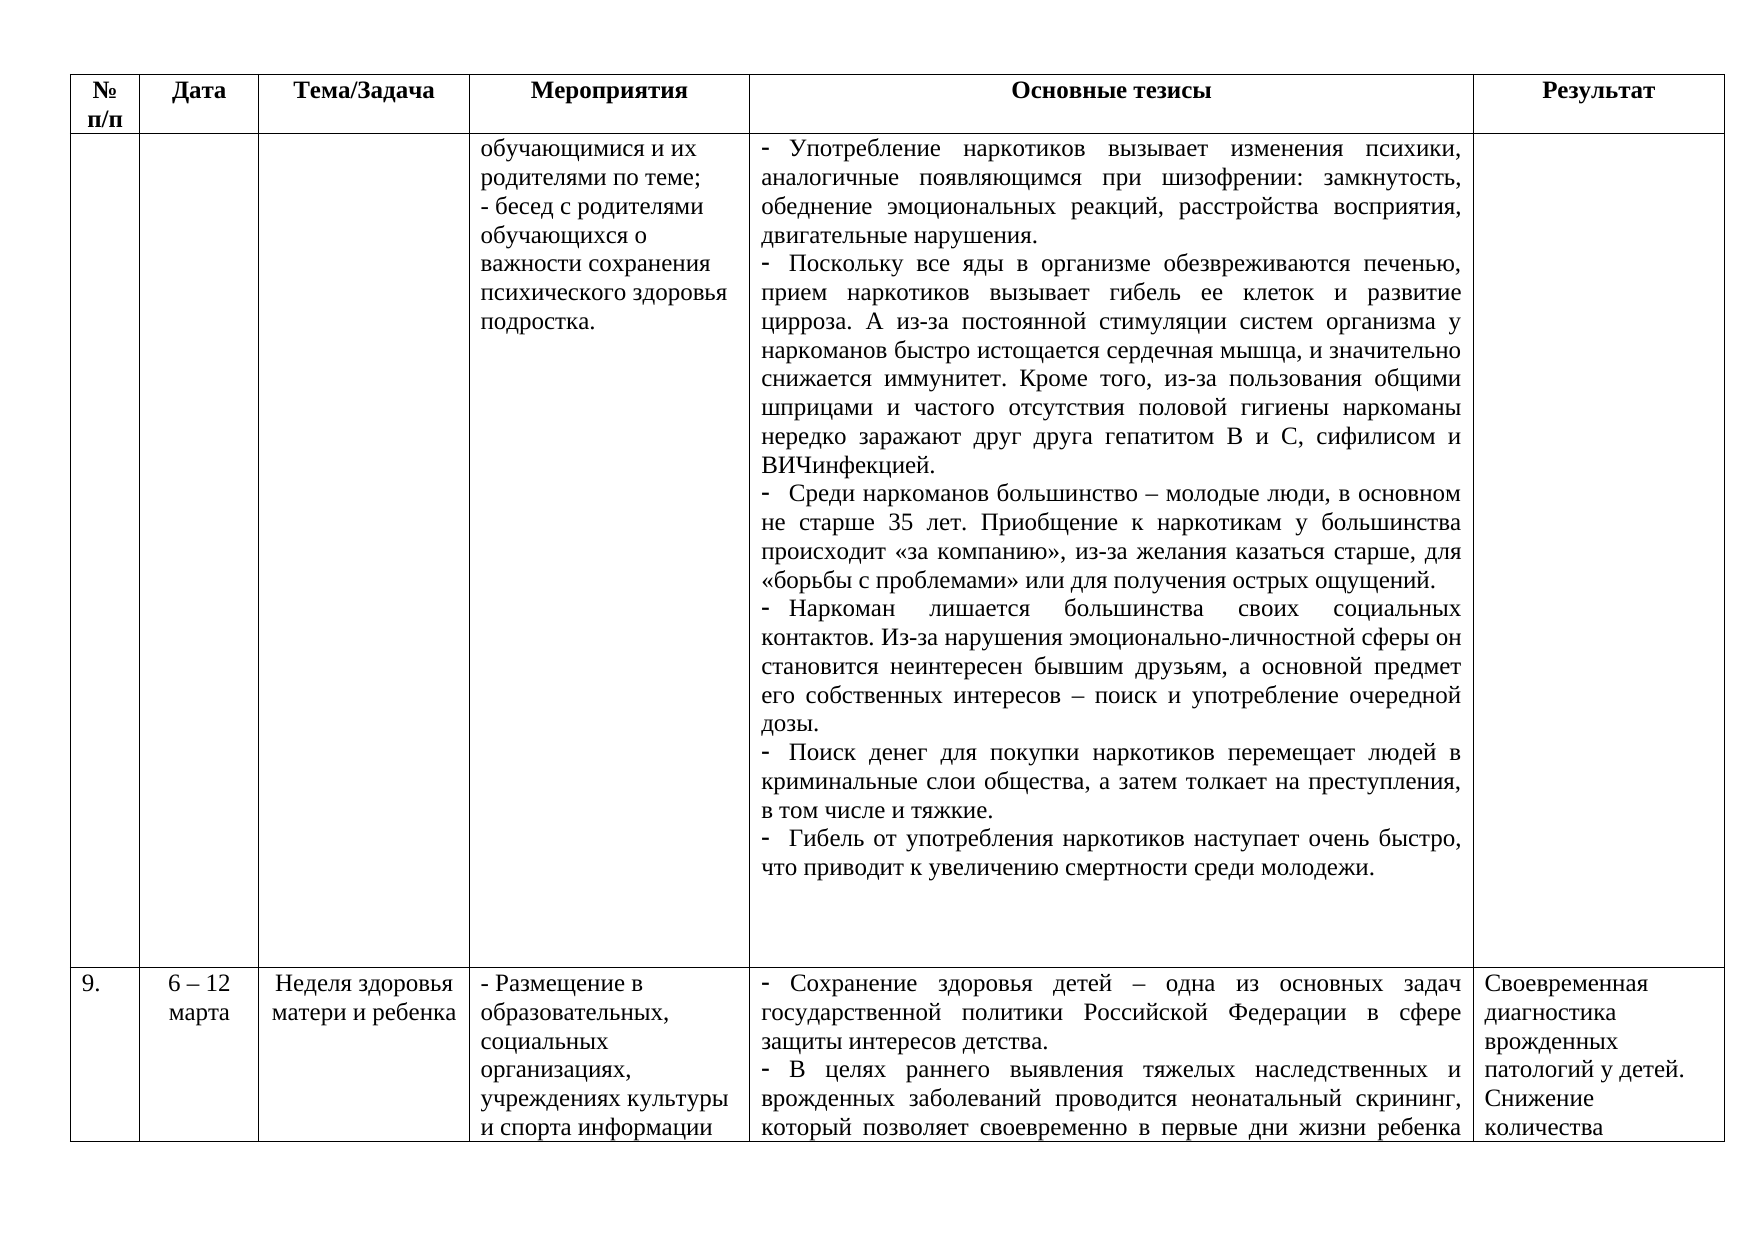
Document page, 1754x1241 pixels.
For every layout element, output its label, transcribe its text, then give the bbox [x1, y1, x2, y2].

table_header Результат [1474, 75, 1724, 132]
table_cell  Сохранение здоровья детей – одна из основных задач государственной политики Российской Федерации в сфере защиты интересов детства.  В целях раннего выявления тяжелых наследственных и врожденных заболеваний проводится неонатальный скрининг, который позволяет своевременно в первые дни жизни ребенка [750, 968, 1473, 1141]
table_cell [1474, 134, 1724, 967]
table_header Основные тезисы [750, 75, 1473, 132]
table_cell 6 – 12 марта [140, 968, 258, 1141]
table_header Мероприятия [470, 75, 749, 132]
table_header Тема/Задача [259, 75, 469, 132]
table_cell Неделя здоровья матери и ребенка [259, 968, 469, 1141]
table_header № п/п [71, 75, 139, 132]
table_cell обучающимися и их родителями по теме; - бесед с родителями обучающихся о важности сохранения психического здоровья подростка. [470, 134, 749, 967]
table_cell [140, 134, 258, 967]
table_cell Употребление наркотиков вызывает изменения психики, аналогичные появляющимся при шизофрении: замкнутость, обеднение эмоциональных реакций, расстройства восприятия, двигательные нарушения. Поскольку все яды в организме обезвреживаются печенью, прием наркотиков вызывает гибель ее клеток и развитие цирроза. А из-за постоянной стимуляции систем организма у наркоманов быстро истощается сердечная мышца, и значительно снижается иммунитет. Кроме того, из-за пользования общими шприцами и частого отсутствия половой гигиены наркоманы нередко заражают друг друга гепатитом В и С, сифилисом и ВИЧинфекцией. Среди наркоманов большинство – молодые люди, в основном не старше 35 лет. Приобщение к наркотикам у большинства происходит «за компанию», из-за желания казаться старше, для «борьбы с проблемами» или для получения острых ощущений. Наркоман лишается большинства своих социальных контактов. Из-за нарушения эмоционально-личностной сферы он становится неинтересен бывшим друзьям, а основной предмет его собственных интересов – поиск и употребление очередной дозы. Поиск денег для покупки наркотиков перемещает людей в криминальные слои общества, а затем толкает на преступления, в том числе и тяжкие. Гибель от употребления наркотиков наступает очень быстро, что приводит к увеличению смертности среди молодежи. [750, 134, 1473, 967]
table_cell [259, 134, 469, 967]
table_cell [71, 134, 139, 967]
table_cell [71, 968, 139, 1141]
table_cell Своевременная диагностика врожденных патологий у детей. Снижение количества [1474, 968, 1724, 1141]
table_header Дата [140, 75, 258, 132]
